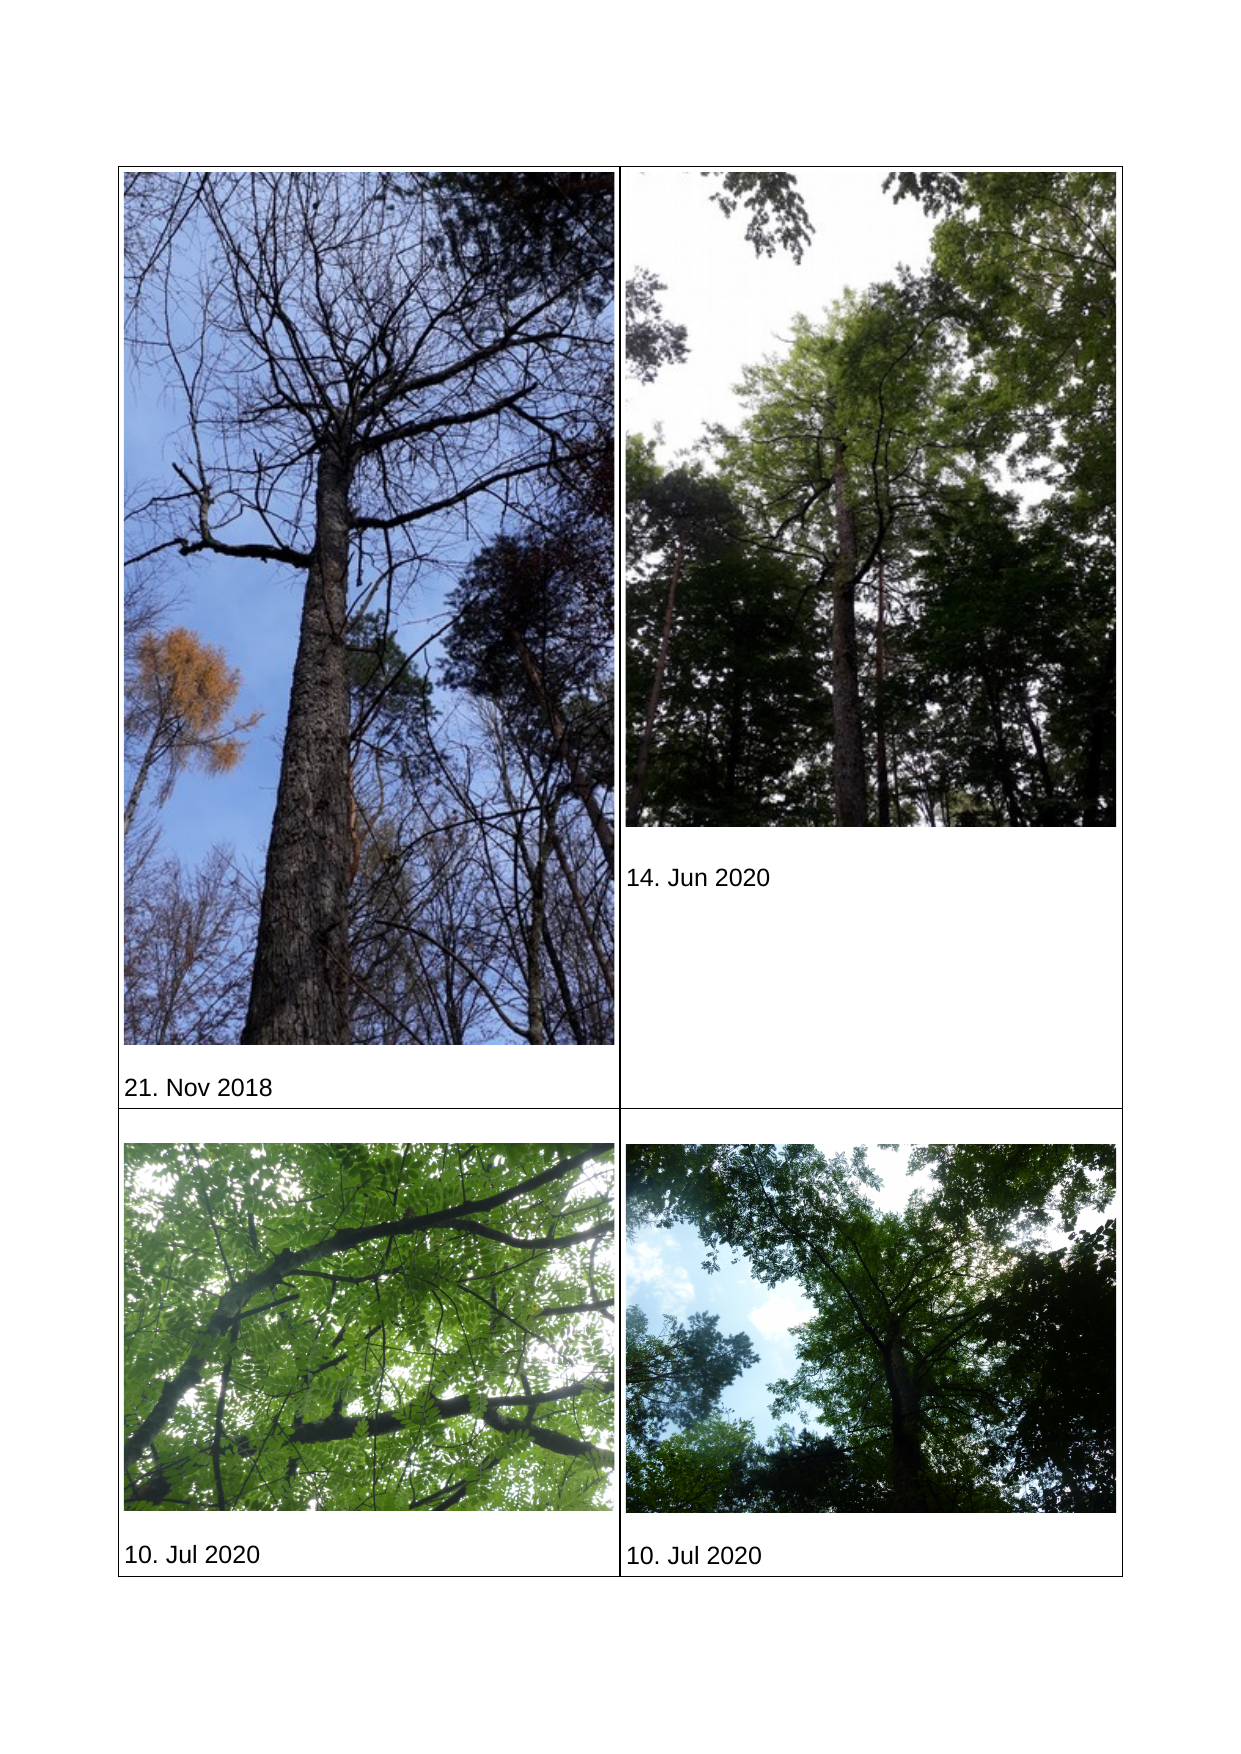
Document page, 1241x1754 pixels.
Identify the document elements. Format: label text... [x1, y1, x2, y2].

table_cell 10. Jul 2020 [119, 1109, 619, 1576]
picture [625, 1144, 1117, 1513]
table_cell 10. Jul 2020 [621, 1109, 1122, 1576]
picture [123, 1143, 615, 1511]
picture [625, 172, 1117, 827]
table_header 14. Jun 2020 [621, 167, 1122, 1108]
picture [123, 172, 615, 1045]
table_header 21. Nov 2018 [119, 167, 619, 1108]
